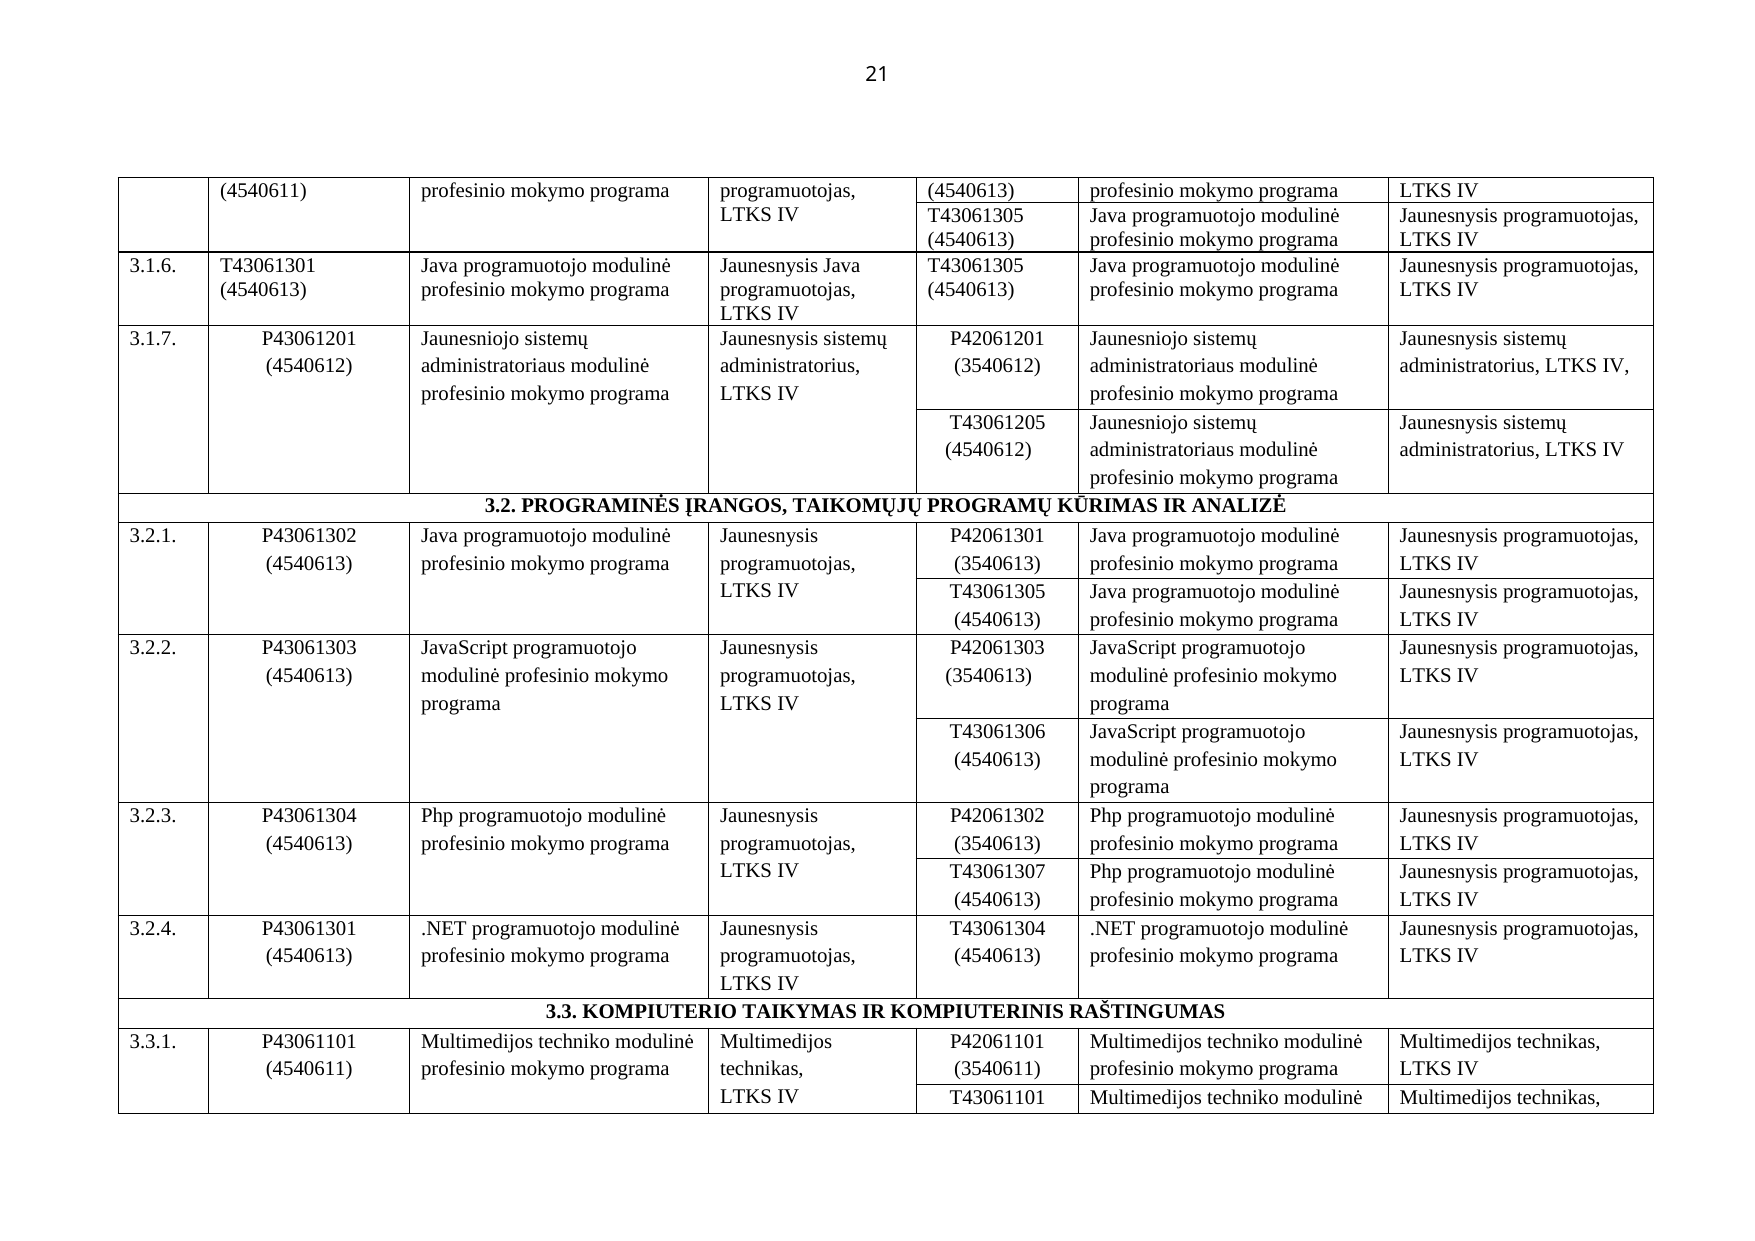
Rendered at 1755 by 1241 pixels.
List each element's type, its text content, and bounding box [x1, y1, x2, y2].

table_cell Java programuotojo modulinė profesinio mokymo programa [410, 523, 708, 634]
table_cell Jaunesniojo sistemų administratoriaus modulinė profesinio mokymo programa [410, 326, 708, 492]
table_cell profesinio mokymo programa [410, 178, 708, 251]
table_cell 3.2.1. [119, 523, 208, 634]
table_cell 3.2.4. [119, 916, 208, 998]
table_cell T43061305 (4540613) [917, 579, 1078, 634]
table_cell Jaunesnysis programuotojas, LTKS IV [1389, 253, 1653, 325]
table_cell P43061301 (4540613) [209, 916, 409, 998]
table_cell T43061306 (4540613) [917, 719, 1078, 802]
table_cell P42061302 (3540613) [917, 803, 1078, 858]
table_cell (4540611) [209, 178, 409, 251]
table_cell P42061201 (3540612) [917, 326, 1078, 408]
table_cell Jaunesnysis sistemų administratorius, LTKS IV, [1389, 326, 1653, 408]
table_cell 3.1.7. [119, 326, 208, 492]
table_cell Jaunesnysis programuotojas, LTKS IV [709, 803, 916, 914]
table_cell JavaScript programuotojo modulinė profesinio mokymo programa [1079, 635, 1388, 718]
table_cell Jaunesnysis sistemų administratorius, LTKS IV [709, 326, 916, 492]
table_cell 3.1.6. [119, 253, 208, 325]
table_cell P43061304 (4540613) [209, 803, 409, 914]
table_cell Jaunesniojo sistemų administratoriaus modulinė profesinio mokymo programa [1079, 326, 1388, 408]
table_cell Jaunesnysis programuotojas, LTKS IV [1389, 635, 1653, 718]
table_cell Jaunesnysis programuotojas, LTKS IV [1389, 523, 1653, 578]
table_cell Multimedijos technikas, [1389, 1085, 1653, 1113]
table_cell 3.3.1. [119, 1029, 208, 1113]
table_cell Jaunesnysis sistemų administratorius, LTKS IV [1389, 410, 1653, 492]
table_cell [119, 178, 208, 251]
table_cell Multimedijos techniko modulinė profesinio mokymo programa [1079, 1029, 1388, 1084]
table_cell T43061307 (4540613) [917, 859, 1078, 914]
table_cell T43061101 [917, 1085, 1078, 1113]
table_cell Php programuotojo modulinė profesinio mokymo programa [1079, 859, 1388, 914]
table_cell .NET programuotojo modulinė profesinio mokymo programa [1079, 916, 1388, 998]
table_cell programuotojas, LTKS IV [709, 178, 916, 251]
table_cell Jaunesnysis programuotojas, LTKS IV [1389, 203, 1653, 251]
table_cell JavaScript programuotojo modulinė profesinio mokymo programa [1079, 719, 1388, 802]
table_cell T43061305 (4540613) [917, 253, 1078, 325]
table_cell P43061302 (4540613) [209, 523, 409, 634]
table_cell Jaunesnysis programuotojas, LTKS IV [1389, 859, 1653, 914]
table_cell Jaunesnysis programuotojas, LTKS IV [1389, 579, 1653, 634]
table_cell (4540613) [917, 178, 1078, 202]
table_cell Jaunesnysis programuotojas, LTKS IV [709, 916, 916, 998]
table_cell Multimedijos technikas, LTKS IV [709, 1029, 916, 1113]
table_cell T43061205 (4540612) [917, 410, 1078, 492]
table_cell Jaunesnysis Java programuotojas, LTKS IV [709, 253, 916, 325]
table_cell Php programuotojo modulinė profesinio mokymo programa [410, 803, 708, 914]
table_cell Php programuotojo modulinė profesinio mokymo programa [1079, 803, 1388, 858]
table_cell Multimedijos techniko modulinė [1079, 1085, 1388, 1113]
table_cell Jaunesnysis programuotojas, LTKS IV [1389, 803, 1653, 858]
table_cell T43061305 (4540613) [917, 203, 1078, 251]
table_cell P42061303 (3540613) [917, 635, 1078, 718]
table_cell Java programuotojo modulinė profesinio mokymo programa [1079, 579, 1388, 634]
table_cell .NET programuotojo modulinė profesinio mokymo programa [410, 916, 708, 998]
table_cell Jaunesnysis programuotojas, LTKS IV [709, 635, 916, 802]
table_cell profesinio mokymo programa [1079, 178, 1388, 202]
table_cell T43061301 (4540613) [209, 253, 409, 325]
table_cell Java programuotojo modulinė profesinio mokymo programa [1079, 203, 1388, 251]
table_cell P43061303 (4540613) [209, 635, 409, 802]
table_cell Java programuotojo modulinė profesinio mokymo programa [1079, 523, 1388, 578]
table_cell 3.3. KOMPIUTERIO TAIKYMAS IR KOMPIUTERINIS RAŠTINGUMAS [119, 999, 1653, 1028]
table_cell P42061301 (3540613) [917, 523, 1078, 578]
table_cell P42061101 (3540611) [917, 1029, 1078, 1084]
table_cell P43061201 (4540612) [209, 326, 409, 492]
table_cell Multimedijos technikas, LTKS IV [1389, 1029, 1653, 1084]
table_cell Jaunesnysis programuotojas, LTKS IV [1389, 916, 1653, 998]
table_cell Jaunesnysis programuotojas, LTKS IV [709, 523, 916, 634]
table_cell Jaunesniojo sistemų administratoriaus modulinė profesinio mokymo programa [1079, 410, 1388, 492]
table_cell Java programuotojo modulinė profesinio mokymo programa [1079, 253, 1388, 325]
table_cell Jaunesnysis programuotojas, LTKS IV [1389, 719, 1653, 802]
table_cell T43061304 (4540613) [917, 916, 1078, 998]
table_cell LTKS IV [1389, 178, 1653, 202]
table_cell 3.2.2. [119, 635, 208, 802]
table_cell 3.2. PROGRAMINĖS ĮRANGOS, TAIKOMŲJŲ PROGRAMŲ KŪRIMAS IR ANALIZĖ [119, 494, 1653, 522]
table_cell Java programuotojo modulinė profesinio mokymo programa [410, 253, 708, 325]
table_cell Multimedijos techniko modulinė profesinio mokymo programa [410, 1029, 708, 1113]
table_cell P43061101 (4540611) [209, 1029, 409, 1113]
table_cell 3.2.3. [119, 803, 208, 914]
table_cell JavaScript programuotojo modulinė profesinio mokymo programa [410, 635, 708, 802]
